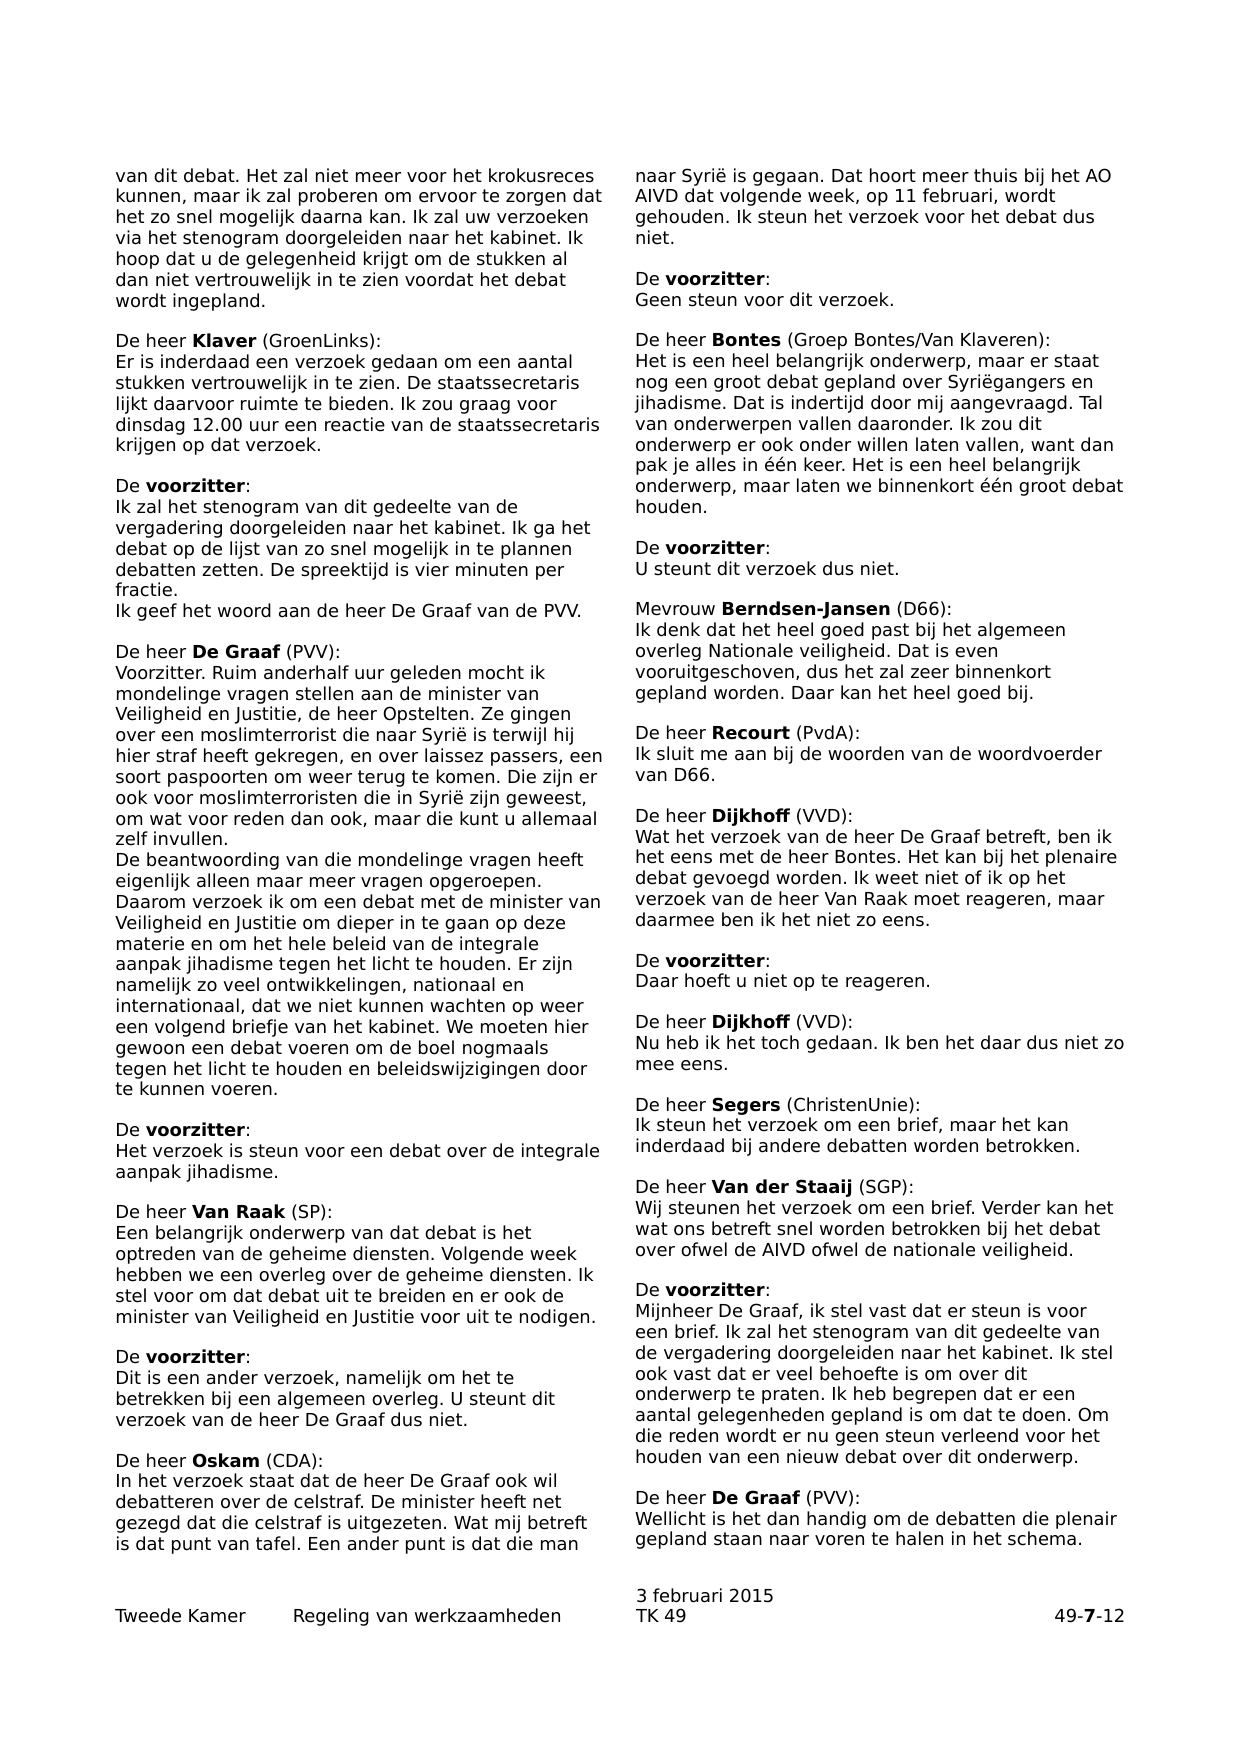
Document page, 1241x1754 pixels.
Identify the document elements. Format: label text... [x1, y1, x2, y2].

text De voorzitter: [635, 269, 1125, 289]
text Er is inderdaad een verzoek gedaan om een aantal stukken vertrouwelijk in te zien. De staatssecretaris lijkt daarvoor ruimte te bieden. Ik zou graag voor dinsdag 12.00 uur een reactie van de staatssecretaris krijgen op dat verzoek. [115, 352, 605, 456]
text De heer De Graaf (PVV): [115, 642, 605, 662]
text De voorzitter: [635, 951, 1125, 971]
text Een belangrijk onderwerp van dat debat is het optreden van de geheime diensten. Volgende week hebben we een overleg over de geheime diensten. Ik stel voor om dat debat uit te breiden en er ook de minister van Veiligheid en Justitie voor uit te nodigen. [115, 1223, 605, 1327]
text Nu heb ik het toch gedaan. Ik ben het daar dus niet zo mee eens. [635, 1033, 1125, 1074]
text Mijnheer De Graaf, ik stel vast dat er steun is voor een brief. Ik zal het stenogram van dit gedeelte van de vergadering doorgeleiden naar het kabinet. Ik stel ook vast dat er veel behoefte is om over dit onderwerp te praten. Ik heb begrepen dat er een aantal gelegenheden gepland is om dat te doen. Om die reden wordt er nu geen steun verleend voor het houden van een nieuw debat over dit onderwerp. [635, 1301, 1125, 1467]
text Voorzitter. Ruim anderhalf uur geleden mocht ik mondelinge vragen stellen aan de minister van Veiligheid en Justitie, de heer Opstelten. Ze gingen over een moslimterrorist die naar Syrië is terwijl hij hier straf heeft gekregen, en over laissez passers, een soort paspoorten om weer terug te komen. Die zijn er ook voor moslimterroristen die in Syrië zijn geweest, om wat voor reden dan ook, maar die kunt u allemaal zelf invullen. [115, 662, 605, 850]
text Geen steun voor dit verzoek. [635, 289, 1125, 310]
text Het is een heel belangrijk onderwerp, maar er staat nog een groot debat gepland over Syriëgangers en jihadisme. Dat is indertijd door mij aangevraagd. Tal van onderwerpen vallen daaronder. Ik zou dit onderwerp er ook onder willen laten vallen, want dan pak je alles in één keer. Het is een heel belangrijk onderwerp, maar laten we binnenkort één groot debat houden. [635, 351, 1125, 518]
text De heer Bontes (Groep Bontes/Van Klaveren): [635, 330, 1125, 351]
text Ik denk dat het heel goed past bij het algemeen overleg Nationale veiligheid. Dat is even vooruitgeschoven, dus het zal zeer binnenkort gepland worden. Daar kan het heel goed bij. [635, 620, 1125, 703]
text Ik sluit me aan bij de woorden van de woordvoerder van D66. [635, 744, 1125, 786]
text Wij steunen het verzoek om een brief. Verder kan het wat ons betreft snel worden betrokken bij het debat over ofwel de AIVD ofwel de nationale veiligheid. [635, 1198, 1125, 1260]
text De heer Segers (ChristenUnie): [635, 1094, 1125, 1115]
text De beantwoording van die mondelinge vragen heeft eigenlijk alleen maar meer vragen opgeroepen. Daarom verzoek ik om een debat met de minister van Veiligheid en Justitie om dieper in te gaan op deze materie en om het hele beleid van de integrale aanpak jihadisme tegen het licht te houden. Er zijn namelijk zo veel ontwikkelingen, nationaal en internationaal, dat we niet kunnen wachten op weer een volgend briefje van het kabinet. We moeten hier gewoon een debat voeren om de boel nogmaals tegen het licht te houden en beleidswijzigingen door te kunnen voeren. [115, 850, 605, 1100]
text Ik zal het stenogram van dit gedeelte van de vergadering doorgeleiden naar het kabinet. Ik ga het debat op de lijst van zo snel mogelijk in te plannen debatten zetten. De spreektijd is vier minuten per fractie. [115, 497, 605, 601]
text De voorzitter: [115, 1347, 605, 1368]
text U steunt dit verzoek dus niet. [635, 558, 1125, 579]
text Dit is een ander verzoek, namelijk om het te betrekken bij een algemeen overleg. U steunt dit verzoek van de heer De Graaf dus niet. [115, 1368, 605, 1431]
text De voorzitter: [115, 476, 605, 497]
text De heer Recourt (PvdA): [635, 723, 1125, 744]
text Wellicht is het dan handig om de debatten die plenair gepland staan naar voren te halen in het schema. [635, 1508, 1125, 1550]
text De heer Van der Staaij (SGP): [635, 1177, 1125, 1198]
text naar Syrië is gegaan. Dat hoort meer thuis bij het AO AIVD dat volgende week, op 11 februari, wordt gehouden. Ik steun het verzoek voor het debat dus niet. [635, 165, 1125, 249]
text In het verzoek staat dat de heer De Graaf ook wil debatteren over de celstraf. De minister heeft net gezegd dat die celstraf is uitgezeten. Wat mij betreft is dat punt van tafel. Een ander punt is dat die man [115, 1471, 605, 1554]
text De heer Klaver (GroenLinks): [115, 331, 605, 352]
text De voorzitter: [115, 1120, 605, 1141]
text De voorzitter: [635, 538, 1125, 558]
text De heer Van Raak (SP): [115, 1202, 605, 1223]
text Het verzoek is steun voor een debat over de integrale aanpak jihadisme. [115, 1141, 605, 1182]
text Mevrouw Berndsen-Jansen (D66): [635, 599, 1125, 620]
text De heer Dijkhoff (VVD): [635, 1012, 1125, 1033]
text Wat het verzoek van de heer De Graaf betreft, ben ik het eens met de heer Bontes. Het kan bij het plenaire debat gevoegd worden. Ik weet niet of ik op het verzoek van de heer Van Raak moet reageren, maar daarmee ben ik het niet zo eens. [635, 826, 1125, 931]
text Ik geef het woord aan de heer De Graaf van de PVV. [115, 601, 605, 622]
text Daar hoeft u niet op te reageren. [635, 971, 1125, 992]
text De voorzitter: [635, 1280, 1125, 1301]
text De heer De Graaf (PVV): [635, 1487, 1125, 1508]
text De heer Oskam (CDA): [115, 1451, 605, 1471]
text De heer Dijkhoff (VVD): [635, 806, 1125, 826]
text van dit debat. Het zal niet meer voor het krokusreces kunnen, maar ik zal proberen om ervoor te zorgen dat het zo snel mogelijk daarna kan. Ik zal uw verzoeken via het stenogram doorgeleiden naar het kabinet. Ik hoop dat u de gelegenheid krijgt om de stukken al dan niet vertrouwelijk in te zien voordat het debat wordt ingepland. [115, 165, 605, 311]
text Ik steun het verzoek om een brief, maar het kan inderdaad bij andere debatten worden betrokken. [635, 1115, 1125, 1157]
